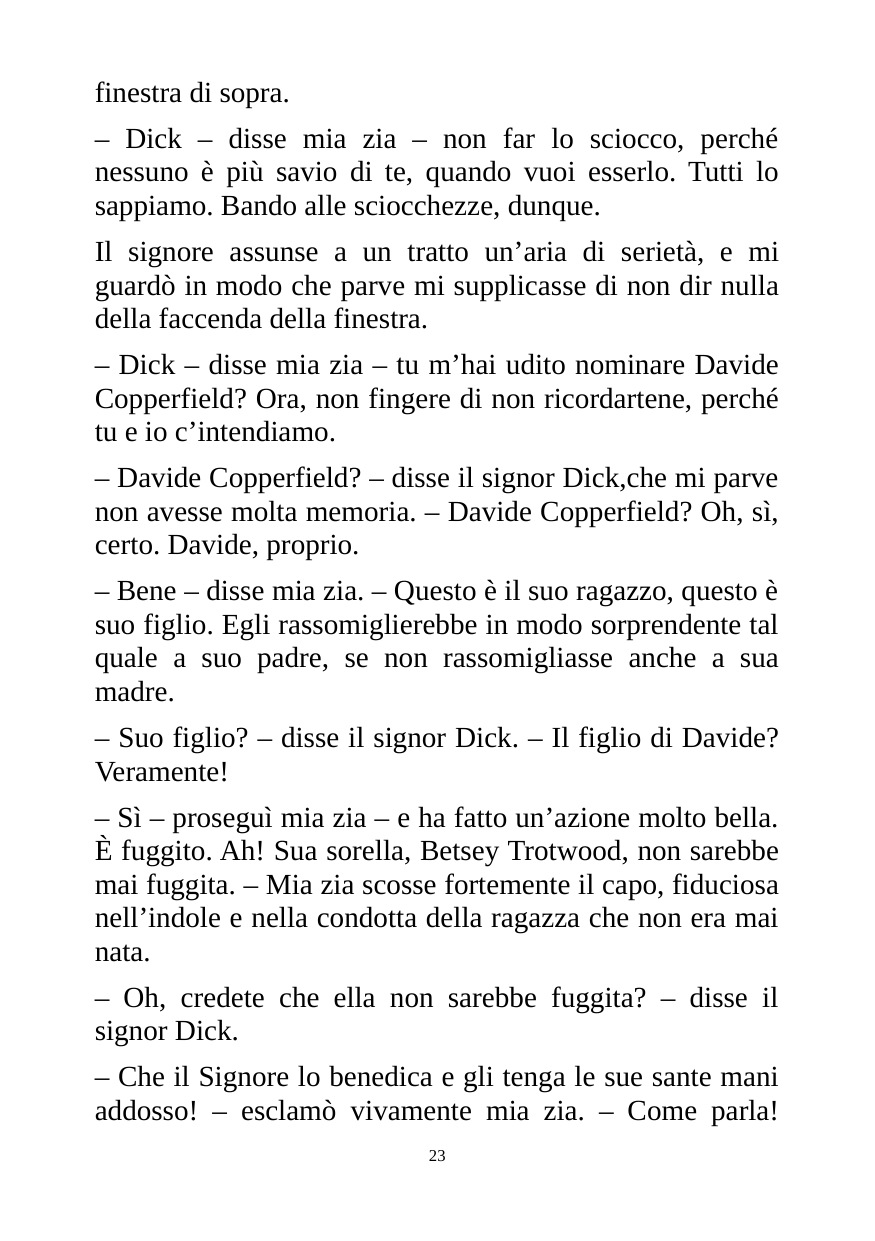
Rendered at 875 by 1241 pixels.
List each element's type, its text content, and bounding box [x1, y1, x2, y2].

text finestra di sopra. [94, 75, 777, 108]
text – Davide Copperfield? – disse il signor Dick,che mi parve non avesse molta memoria. – Davide Copperfield? Oh, sì, certo. Davide, proprio. [94, 460, 779, 561]
text – Dick – disse mia zia – non far lo sciocco, perché nessuno è più savio di te, quando vuoi esserlo. Tutti lo sappiamo. Bando alle sciocchezze, dunque. [94, 121, 779, 222]
text – Oh, credete che ella non sarebbe fuggita? – disse il signor Dick. [94, 980, 779, 1047]
text – Bene – disse mia zia. – Questo è il suo ragazzo, questo è suo figlio. Egli rassomiglierebbe in modo sorprendente tal quale a suo padre, se non rassomigliasse anche a sua madre. [94, 573, 779, 708]
text – Dick – disse mia zia – tu m’hai udito nominare Davide Copperfield? Ora, non fingere di non ricordartene, perché tu e io c’intendiamo. [94, 347, 779, 448]
text – Che il Signore lo benedica e gli tenga le sue sante mani addosso! – esclamò vivamente mia zia. – Come parla! [94, 1059, 779, 1127]
text – Sì – proseguì mia zia – e ha fatto un’azione molto bella. È fuggito. Ah! Sua sorella, Betsey Trotwood, non sarebbe mai fuggita. – Mia zia scosse fortemente il capo, fiduciosa nell’indole e nella condotta della ragazza che non era mai nata. [94, 800, 779, 967]
text Il signore assunse a un tratto un’aria di serietà, e mi guardò in modo che parve mi supplicasse di non dir nulla della faccenda della finestra. [94, 234, 779, 335]
text – Suo figlio? – disse il signor Dick. – Il figlio di Davide? Veramente! [94, 720, 779, 787]
